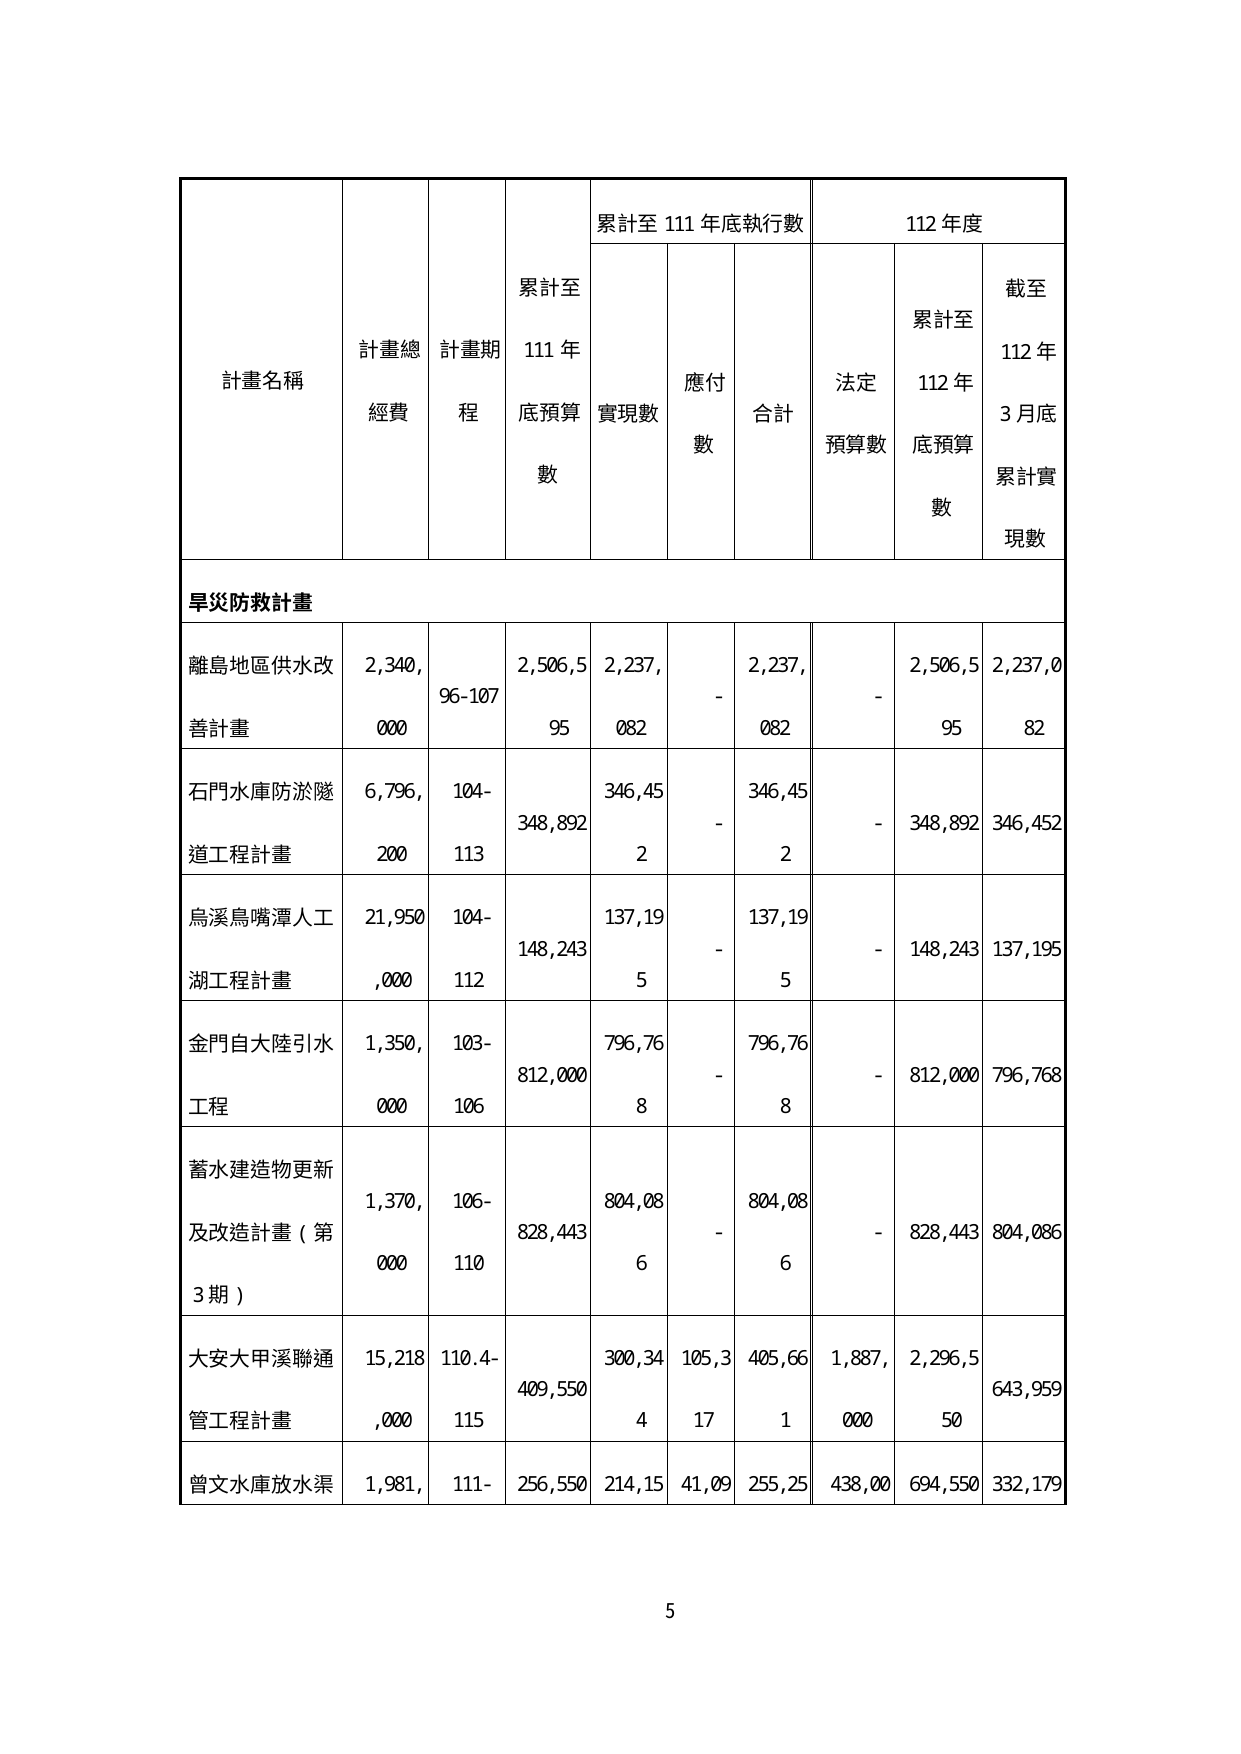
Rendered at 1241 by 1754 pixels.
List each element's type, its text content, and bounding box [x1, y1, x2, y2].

table_cell 應付數 [668, 244, 734, 558]
table_cell 1,370,000 [343, 1127, 428, 1315]
table_cell 346,452 [983, 749, 1064, 874]
table_cell 103-106 [429, 1001, 505, 1126]
table_cell - [668, 1127, 734, 1315]
table_cell 累計至112年底預算數 [895, 244, 982, 558]
table_cell - [813, 623, 894, 748]
table_cell 137,195 [983, 875, 1064, 1000]
table_cell 2,340,000 [343, 623, 428, 748]
table_cell 405,661 [735, 1316, 810, 1441]
table_cell 332,179 [983, 1442, 1064, 1504]
table_cell 828,443 [506, 1127, 590, 1315]
table_cell 2,506,595 [506, 623, 590, 748]
table_cell 烏溪鳥嘴潭人工湖工程計畫 [182, 875, 342, 1000]
table_cell 694,550 [895, 1442, 982, 1504]
table_cell 1,981, [343, 1442, 428, 1504]
table_cell 15,218,000 [343, 1316, 428, 1441]
table_cell 214,15 [591, 1442, 667, 1504]
table_cell 金門自大陸引水工程 [182, 1001, 342, 1126]
table_cell 2,237,082 [735, 623, 810, 748]
table_header 112年度 [813, 180, 1064, 243]
table_cell 曾文水庫放水渠 [182, 1442, 342, 1504]
table_cell 137,195 [735, 875, 810, 1000]
table_cell 21,950,000 [343, 875, 428, 1000]
table_cell 348,892 [506, 749, 590, 874]
table_cell - [813, 1001, 894, 1126]
table_cell - [668, 875, 734, 1000]
table_cell 148,243 [895, 875, 982, 1000]
table_cell 796,768 [983, 1001, 1064, 1126]
table_cell - [813, 749, 894, 874]
table_cell 旱災防救計畫 [182, 560, 1064, 622]
table_cell 438,000 [813, 1442, 894, 1504]
table_cell 41,093 [668, 1442, 734, 1504]
table_cell 812,000 [895, 1001, 982, 1126]
table_cell 2,506,595 [895, 623, 982, 748]
table_cell 截至112年3月底累計實現數 [983, 244, 1064, 558]
table_cell - [813, 875, 894, 1000]
table_cell 255,25 [735, 1442, 810, 1504]
table_cell 2,237,082 [591, 623, 667, 748]
table_cell 96-107 [429, 623, 505, 748]
table_cell - [668, 1001, 734, 1126]
table_cell 346,452 [591, 749, 667, 874]
table_cell 804,086 [983, 1127, 1064, 1315]
table_cell 蓄水建造物更新及改造計畫(第3期) [182, 1127, 342, 1315]
table_cell 796,768 [735, 1001, 810, 1126]
table_cell 合計 [735, 244, 810, 558]
table_cell 1,350,000 [343, 1001, 428, 1126]
table_cell 346,452 [735, 749, 810, 874]
table_cell 111- [429, 1442, 505, 1504]
table_header 計畫總經費 [343, 180, 428, 558]
table_cell 804,086 [591, 1127, 667, 1315]
table_cell - [668, 623, 734, 748]
table_cell 137,195 [591, 875, 667, 1000]
table_cell 148,243 [506, 875, 590, 1000]
table_header 計畫名稱 [182, 180, 342, 558]
table_cell 6,796,200 [343, 749, 428, 874]
table_cell 1,887,000 [813, 1316, 894, 1441]
table_cell 106-110 [429, 1127, 505, 1315]
table_cell 2,237,082 [983, 623, 1064, 748]
table_cell 石門水庫防淤隧道工程計畫 [182, 749, 342, 874]
table_cell 104-112 [429, 875, 505, 1000]
table_cell 2,296,550 [895, 1316, 982, 1441]
table_cell 796,768 [591, 1001, 667, 1126]
table_cell 離島地區供水改善計畫 [182, 623, 342, 748]
table_cell 812,000 [506, 1001, 590, 1126]
table_cell 大安大甲溪聯通管工程計畫 [182, 1316, 342, 1441]
table_cell - [813, 1127, 894, 1315]
table_cell 409,550 [506, 1316, 590, 1441]
table_cell 實現數 [591, 244, 667, 558]
table_cell 105,317 [668, 1316, 734, 1441]
table_header 計畫期程 [429, 180, 505, 558]
table_cell - [668, 749, 734, 874]
table_cell 828,443 [895, 1127, 982, 1315]
table_cell 804,086 [735, 1127, 810, 1315]
table_cell 348,892 [895, 749, 982, 874]
table_cell 104-113 [429, 749, 505, 874]
table_header 累計至111年底執行數 [591, 180, 810, 243]
table_header 累計至111年底預算數 [506, 180, 590, 558]
table_cell 643,959 [983, 1316, 1064, 1441]
table_cell 256,550 [506, 1442, 590, 1504]
table_cell 法定 預算數 [813, 244, 894, 558]
table_cell 300,344 [591, 1316, 667, 1441]
table_cell 110.4-115 [429, 1316, 505, 1441]
